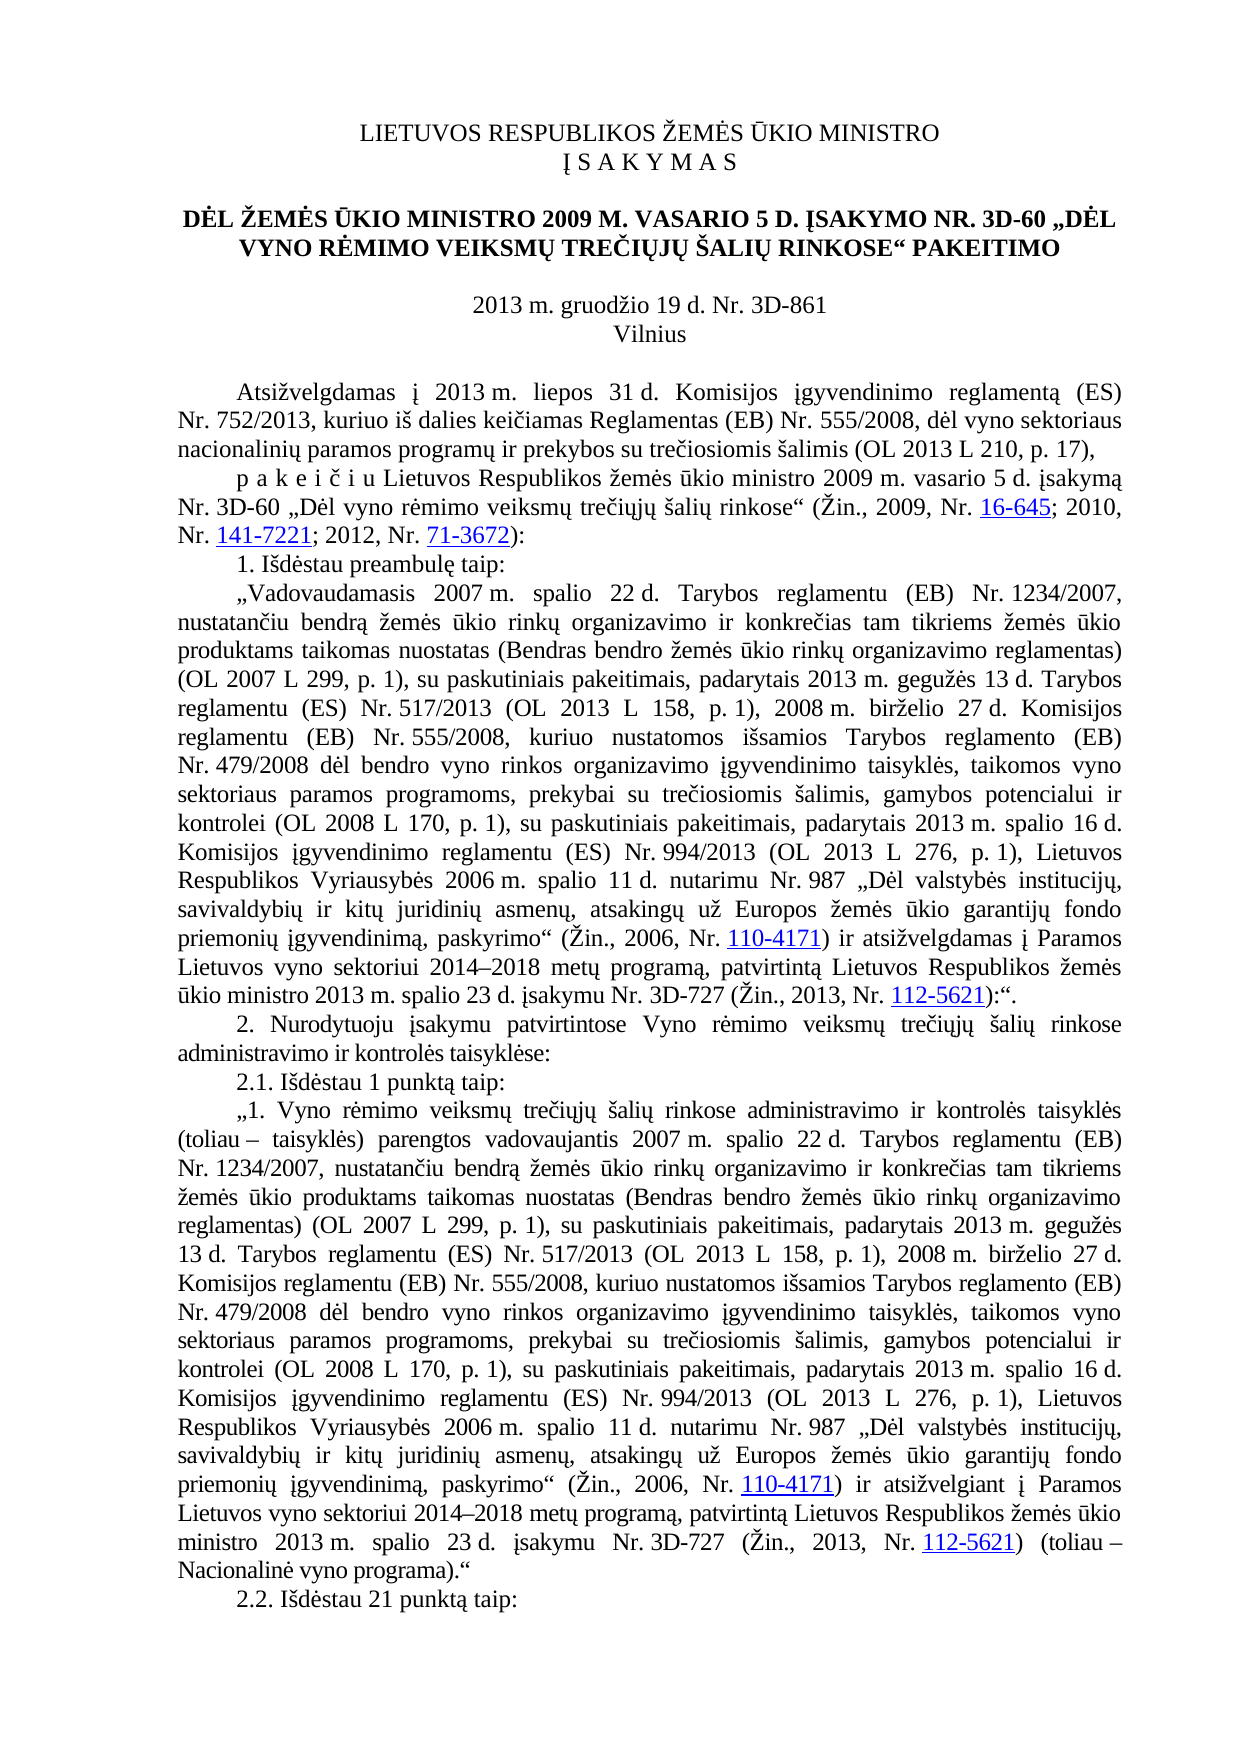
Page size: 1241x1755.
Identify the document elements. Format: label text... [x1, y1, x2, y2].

text „Vadovaudamasis 2007 m. spalio 22 d. Tarybos reglamentu (EB) Nr. 1234/2007, nustatančiu bendrą žemės ūkio rinkų organizavimo ir konkrečias tam tikriems žemės ūkio produktams taikomas nuostatas (Bendras bendro žemės ūkio rinkų organizavimo reglamentas) (OL 2007 L 299, p. 1), su paskutiniais pakeitimais, padarytais 2013 m. gegužės 13 d. Tarybos reglamentu (ES) Nr. 517/2013 (OL 2013 L 158, p. 1), 2008 m. birželio 27 d. Komisijos reglamentu (EB) Nr. 555/2008, kuriuo nustatomos išsamios Tarybos reglamento (EB) Nr. 479/2008 dėl bendro vyno rinkos organizavimo įgyvendinimo taisyklės, taikomos vyno sektoriaus paramos programoms, prekybai su trečiosiomis šalimis, gamybos potencialui ir kontrolei (OL 2008 L 170, p. 1), su paskutiniais pakeitimais, padarytais 2013 m. spalio 16 d. Komisijos įgyvendinimo reglamentu (ES) Nr. 994/2013 (OL 2013 L 276, p. 1), Lietuvos Respublikos Vyriausybės 2006 m. spalio 11 d. nutarimu Nr. 987 „Dėl valstybės institucijų, savivaldybių ir kitų juridinių asmenų, atsakingų už Europos žemės ūkio garantijų fondo priemonių įgyvendinimą, paskyrimo“ (Žin., 2006, Nr. 110-4171) ir atsižvelgdamas į Paramos Lietuvos vyno sektoriui 2014–2018 metų programą, patvirtintą Lietuvos Respublikos žemės ūkio ministro 2013 m. spalio 23 d. įsakymu Nr. 3D-727 (Žin., 2013, Nr. 112-5621):“. [177, 578, 1122, 1009]
text LIETUVOS RESPUBLIKOS ŽEMĖS ŪKIO MINISTRO [177, 118, 1122, 147]
text Atsižvelgdamas į 2013 m. liepos 31 d. Komisijos įgyvendinimo reglamentą (ES) Nr. 752/2013, kuriuo iš dalies keičiamas Reglamentas (EB) Nr. 555/2008, dėl vyno sektoriaus nacionalinių paramos programų ir prekybos su trečiosiomis šalimis (OL 2013 L 210, p. 17), [177, 377, 1122, 463]
text Vilnius [177, 319, 1122, 348]
text Į S A K Y M A S [177, 147, 1122, 176]
text DĖL ŽEMĖS ŪKIO MINISTRO 2009 M. VASARIO 5 D. ĮSAKYMO NR. 3D-60 „DĖL VYNO RĖMIMO VEIKSMŲ TREČIŲJŲ ŠALIŲ RINKOSE“ PAKEITIMO [177, 204, 1122, 262]
text 2. Nurodytuoju įsakymu patvirtintose Vyno rėmimo veiksmų trečiųjų šalių rinkose administravimo ir kontrolės taisyklėse: [177, 1009, 1122, 1067]
text 2.1. Išdėstau 1 punktą taip: [177, 1067, 1122, 1096]
text 1. Išdėstau preambulę taip: [177, 549, 1122, 578]
text p a k e i č i u Lietuvos Respublikos žemės ūkio ministro 2009 m. vasario 5 d. įsakymą Nr. 3D-60 „Dėl vyno rėmimo veiksmų trečiųjų šalių rinkose“ (Žin., 2009, Nr. 16-645; 2010, Nr. 141-7221; 2012, Nr. 71-3672): [177, 463, 1122, 549]
text 2.2. Išdėstau 21 punktą taip: [177, 1584, 1122, 1613]
text 2013 m. gruodžio 19 d. Nr. 3D-861 [177, 291, 1122, 319]
text „1. Vyno rėmimo veiksmų trečiųjų šalių rinkose administravimo ir kontrolės taisyklės (toliau – taisyklės) parengtos vadovaujantis 2007 m. spalio 22 d. Tarybos reglamentu (EB) Nr. 1234/2007, nustatančiu bendrą žemės ūkio rinkų organizavimo ir konkrečias tam tikriems žemės ūkio produktams taikomas nuostatas (Bendras bendro žemės ūkio rinkų organizavimo reglamentas) (OL 2007 L 299, p. 1), su paskutiniais pakeitimais, padarytais 2013 m. gegužės 13 d. Tarybos reglamentu (ES) Nr. 517/2013 (OL 2013 L 158, p. 1), 2008 m. birželio 27 d. Komisijos reglamentu (EB) Nr. 555/2008, kuriuo nustatomos išsamios Tarybos reglamento (EB) Nr. 479/2008 dėl bendro vyno rinkos organizavimo įgyvendinimo taisyklės, taikomos vyno sektoriaus paramos programoms, prekybai su trečiosiomis šalimis, gamybos potencialui ir kontrolei (OL 2008 L 170, p. 1), su paskutiniais pakeitimais, padarytais 2013 m. spalio 16 d. Komisijos įgyvendinimo reglamentu (ES) Nr. 994/2013 (OL 2013 L 276, p. 1), Lietuvos Respublikos Vyriausybės 2006 m. spalio 11 d. nutarimu Nr. 987 „Dėl valstybės institucijų, savivaldybių ir kitų juridinių asmenų, atsakingų už Europos žemės ūkio garantijų fondo priemonių įgyvendinimą, paskyrimo“ (Žin., 2006, Nr. 110-4171) ir atsižvelgiant į Paramos Lietuvos vyno sektoriui 2014–2018 metų programą, patvirtintą Lietuvos Respublikos žemės ūkio ministro 2013 m. spalio 23 d. įsakymu Nr. 3D-727 (Žin., 2013, Nr. 112-5621) (toliau – Nacionalinė vyno programa).“ [177, 1096, 1122, 1584]
